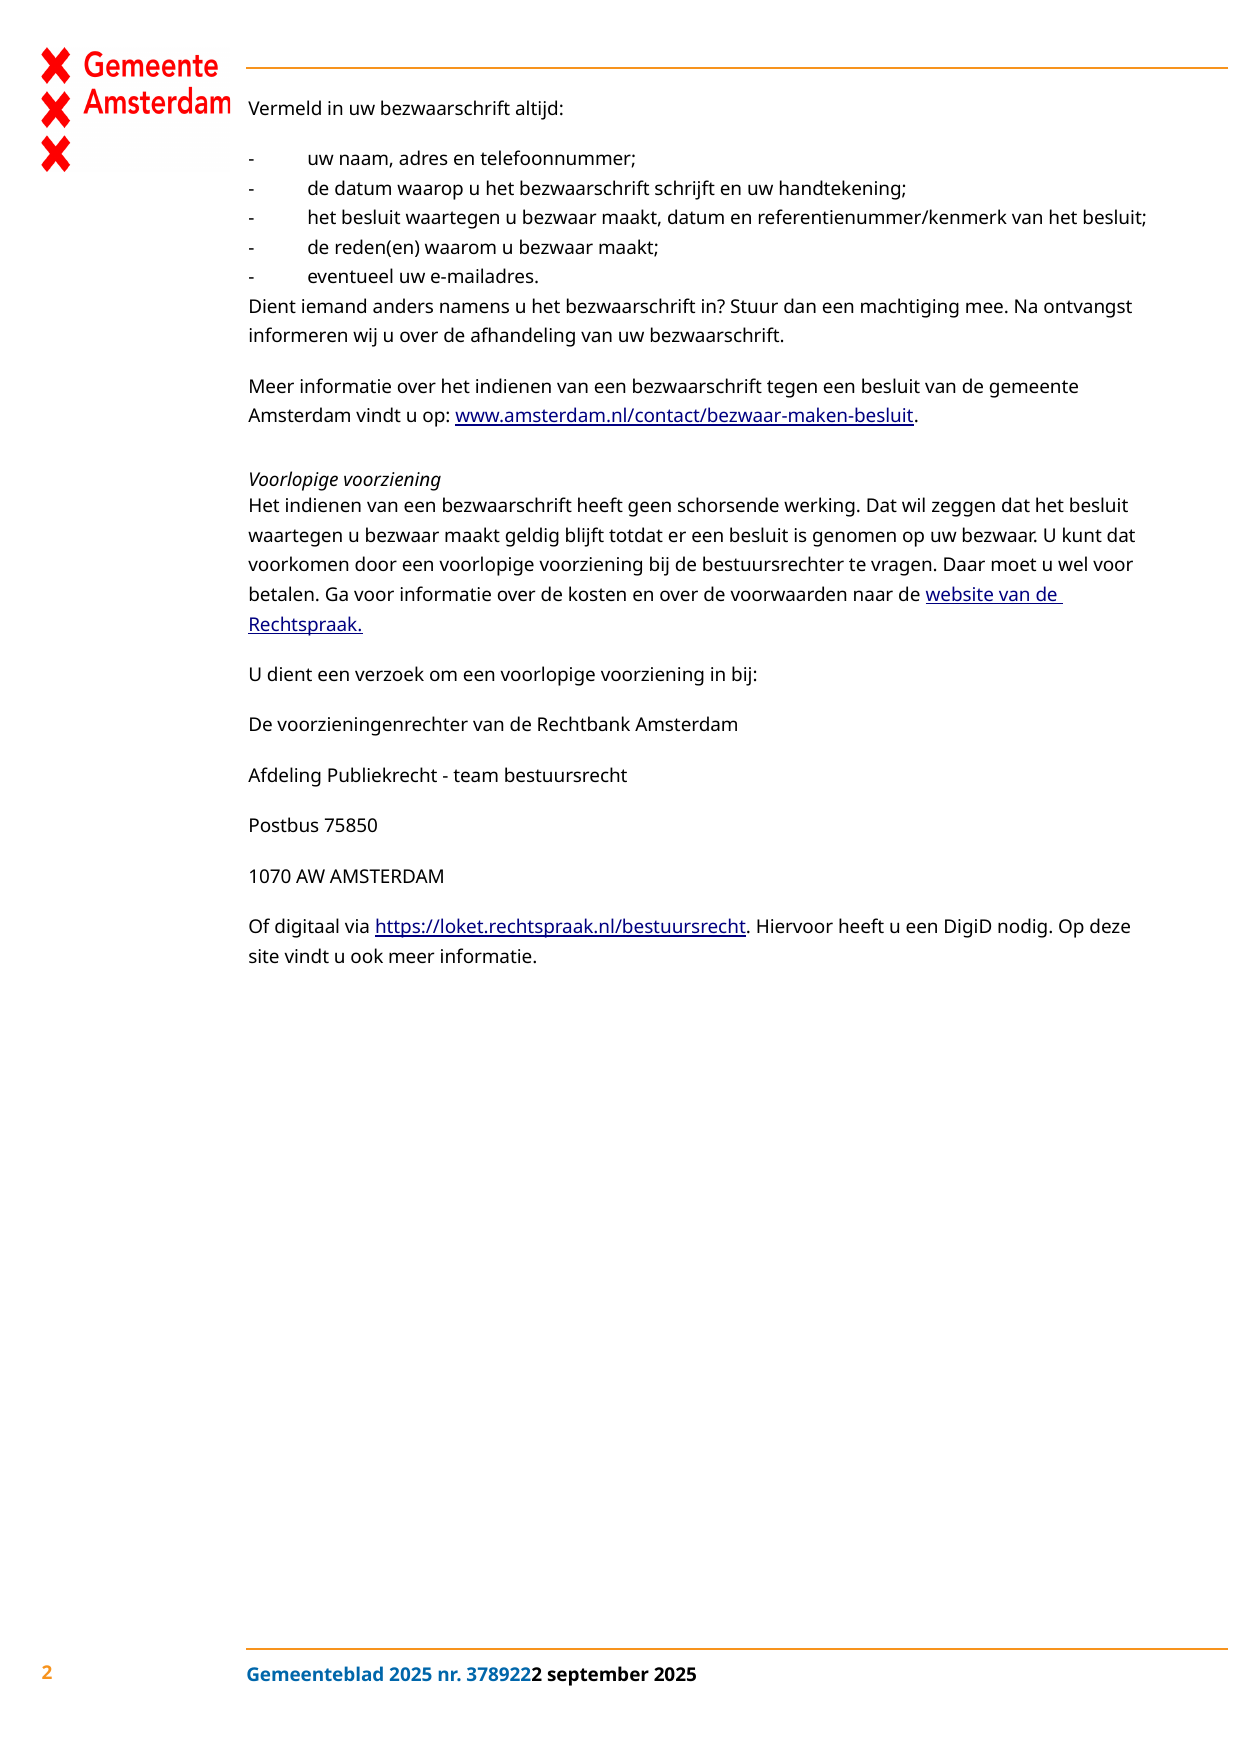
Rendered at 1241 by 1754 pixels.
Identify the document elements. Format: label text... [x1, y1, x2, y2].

text Of digitaal via https://loket.rechtspraak.nl/bestuursrecht. Hiervoor heeft u een DigiD nodig. Op deze site vindt u ook meer informatie. [248, 913, 1152, 968]
list uw naam, adres en telefoonnummer; [248, 145, 1152, 171]
text U dient een verzoek om een voorlopige voorziening in bij: [248, 661, 1152, 687]
list de reden(en) waarom u bezwaar maakt; [248, 234, 1152, 260]
text Vermeld in uw bezwaarschrift altijd: [248, 95, 1152, 121]
text 1070 AW AMSTERDAM [248, 863, 1152, 888]
text Afdeling Publiekrecht - team bestuursrecht [248, 762, 1152, 788]
text Voorlopige voorziening [248, 467, 1152, 492]
text Dient iemand anders namens u het bezwaarschrift in? Stuur dan een machtiging mee. Na ontvangst informeren wij u over de afhandeling van uw bezwaarschrift. [248, 293, 1152, 348]
text De voorzieningenrechter van de Rechtbank Amsterdam [248, 712, 1152, 737]
list het besluit waartegen u bezwaar maakt, datum en referentienummer/kenmerk van het besluit; [248, 204, 1152, 230]
picture [41, 47, 231, 172]
text Postbus 75850 [248, 812, 1152, 838]
list eventueel uw e-mailadres. [248, 263, 1152, 289]
text Meer informatie over het indienen van een bezwaarschrift tegen een besluit van de gemeente Amsterdam vindt u op: www.amsterdam.nl/contact/bezwaar-maken-besluit. [248, 373, 1152, 428]
list de datum waarop u het bezwaarschrift schrijft en uw handtekening; [248, 175, 1152, 201]
text Het indienen van een bezwaarschrift heeft geen schorsende werking. Dat wil zeggen dat het besluit waartegen u bezwaar maakt geldig blijft totdat er een besluit is genomen op uw bezwaar. U kunt dat voorkomen door een voorlopige voorziening bij de bestuursrechter te vragen. Daar moet u wel voor betalen. Ga voor informatie over de kosten en over de voorwaarden naar de website van de Rechtspraak. [248, 492, 1152, 636]
